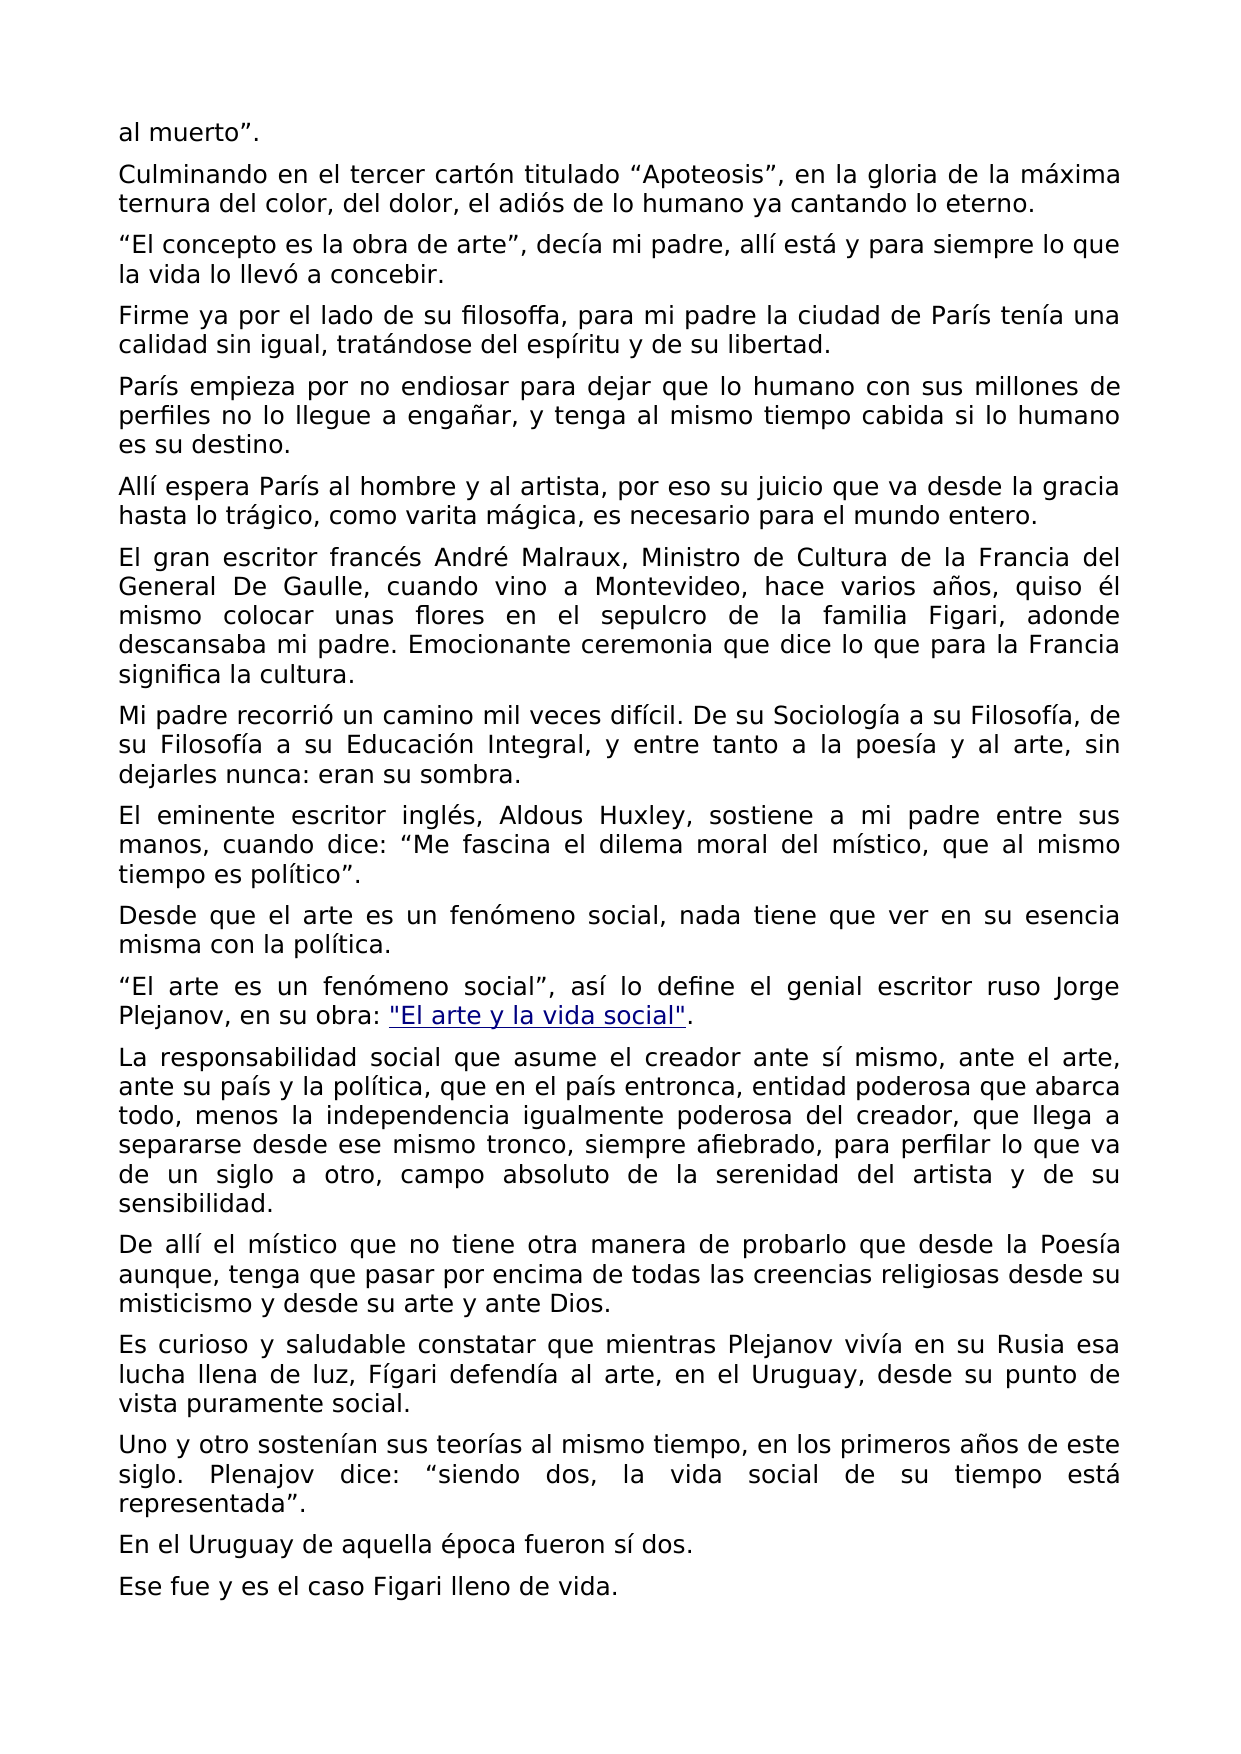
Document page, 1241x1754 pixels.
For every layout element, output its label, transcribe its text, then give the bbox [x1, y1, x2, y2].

text Mi padre recorrió un camino mil veces difícil. De su Sociología a su Filosofía, de su Filosofía a su Educación Integral, y entre tanto a la poesía y al arte, sin dejarles nunca: eran su sombra. [118, 701, 1122, 789]
text Uno y otro sostenían sus teorías al mismo tiempo, en los primeros años de este siglo. Plenajov dice: “siendo dos, la vida social de su tiempo está representada”. [118, 1431, 1122, 1518]
text Es curioso y saludable constatar que mientras Plejanov vivía en su Rusia esa lucha llena de luz, Fígari defendía al arte, en el Uruguay, desde su punto de vista puramente social. [118, 1331, 1122, 1418]
text Firme ya por el lado de su filosoffa, para mi padre la ciudad de París tenía una calidad sin igual, tratándose del espíritu y de su libertad. [118, 301, 1122, 360]
text Allí espera París al hombre y al artista, por eso su juicio que va desde la gracia hasta lo trágico, como varita mágica, es necesario para el mundo entero. [118, 472, 1122, 531]
text Culminando en el tercer cartón titulado “Apoteosis”, en la gloria de la máxima ternura del color, del dolor, el adiós de lo humano ya cantando lo eterno. [118, 160, 1122, 218]
text Desde que el arte es un fenómeno social, nada tiene que ver en su esencia misma con la política. [118, 901, 1122, 960]
text Ese fue y es el caso Figari lleno de vida. [118, 1572, 1122, 1601]
text En el Uruguay de aquella época fueron sí dos. [118, 1531, 1122, 1560]
text “El concepto es la obra de arte”, decía mi padre, allí está y para siempre lo que la vida lo llevó a concebir. [118, 231, 1122, 289]
text al muerto”. [118, 118, 1122, 147]
text La responsabilidad social que asume el creador ante sí mismo, ante el arte, ante su país y la política, que en el país entronca, entidad poderosa que abarca todo, menos la independencia igualmente poderosa del creador, que llega a separarse desde ese mismo tronco, siempre afiebrado, para perfilar lo que va de un siglo a otro, campo absoluto de la serenidad del artista y de su sensibilidad. [118, 1043, 1122, 1218]
text El eminente escritor inglés, Aldous Huxley, sostiene a mi padre entre sus manos, cuando dice: “Me fascina el dilema moral del místico, que al mismo tiempo es político”. [118, 801, 1122, 889]
text El gran escritor francés André Malraux, Ministro de Cultura de la Francia del General De Gaulle, cuando vino a Montevideo, hace varios años, quiso él mismo colocar unas flores en el sepulcro de la familia Figari, adonde descansaba mi padre. Emocionante ceremonia que dice lo que para la Francia significa la cultura. [118, 543, 1122, 689]
text De allí el místico que no tiene otra manera de probarlo que desde la Poesía aunque, tenga que pasar por encima de todas las creencias religiosas desde su misticismo y desde su arte y ante Dios. [118, 1231, 1122, 1318]
text París empieza por no endiosar para dejar que lo humano con sus millones de perfiles no lo llegue a engañar, y tenga al mismo tiempo cabida si lo humano es su destino. [118, 372, 1122, 460]
text “El arte es un fenómeno social”, así lo define el genial escritor ruso Jorge Plejanov, en su obra: "El arte y la vida social". [118, 972, 1122, 1031]
